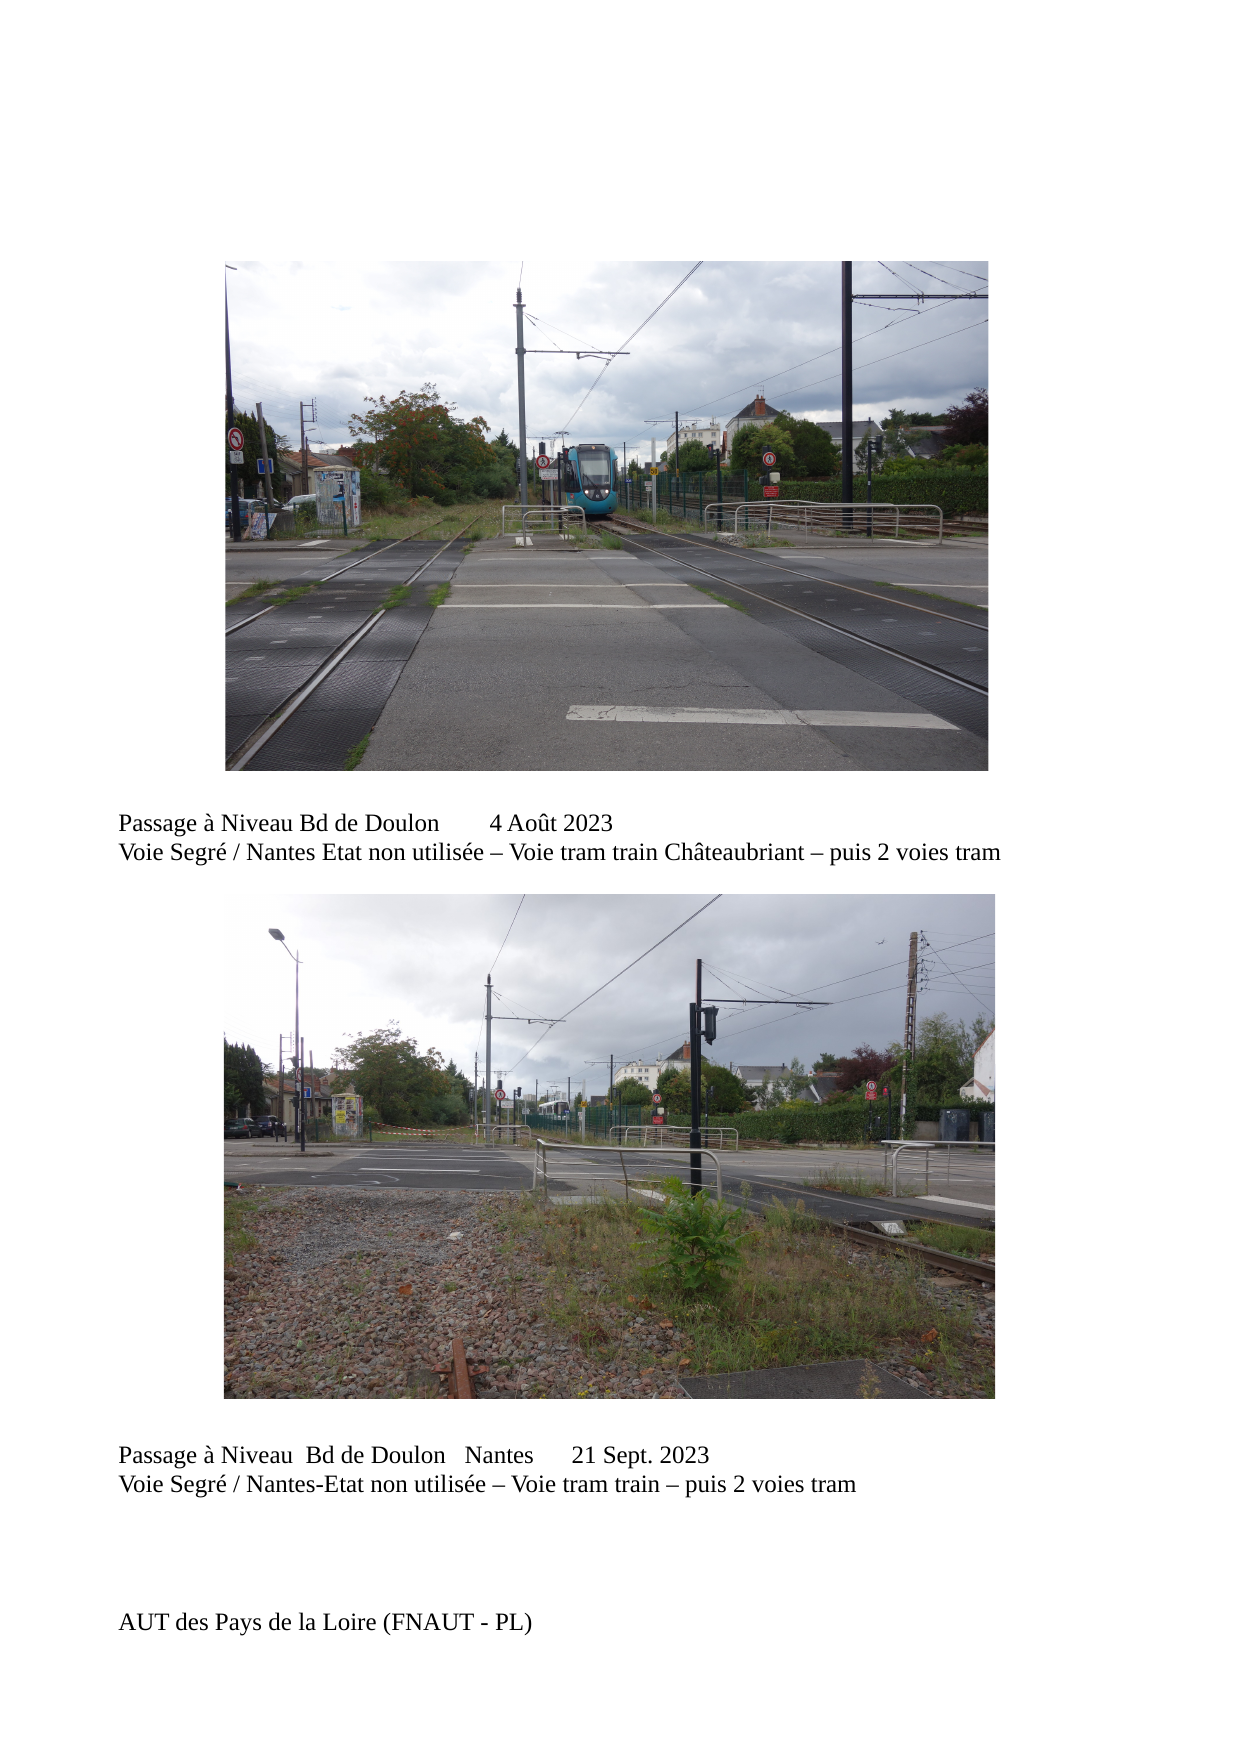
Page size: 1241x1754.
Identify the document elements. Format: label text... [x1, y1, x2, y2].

table_cell Passage à Niveau Bd de Doulon 4 Août 2023 Voie Segré / Nantes Etat non utilisée – Voie tram train Châteaubriant – puis 2 voies tram [118, 808, 1141, 866]
table_cell [118, 866, 1141, 1441]
picture [223, 894, 996, 1399]
table_cell Passage à Niveau Bd de Doulon Nantes 21 Sept. 2023 Voie Segré / Nantes-Etat non utilisée – Voie tram train – puis 2 voies tram [118, 1441, 1141, 1498]
picture [225, 261, 989, 771]
table_header [118, 233, 1141, 808]
